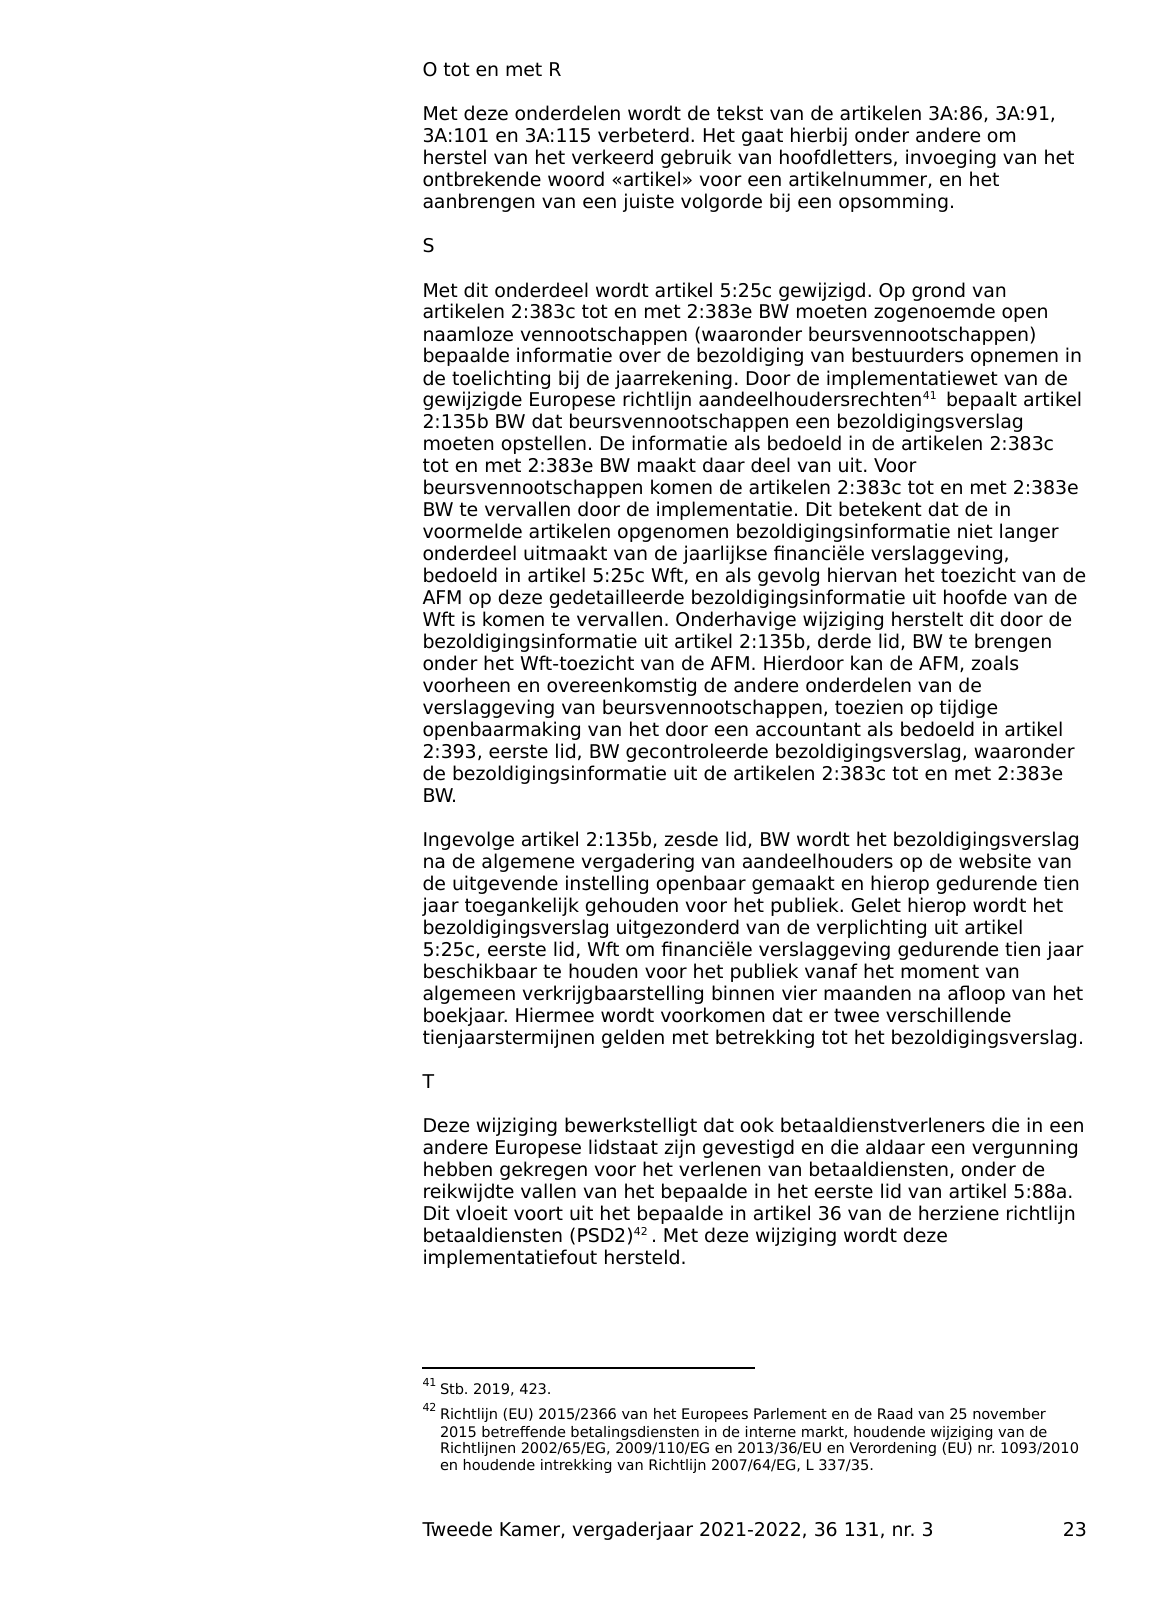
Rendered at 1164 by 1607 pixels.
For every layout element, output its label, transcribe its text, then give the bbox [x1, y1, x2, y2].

subtitle S [422, 235, 1087, 257]
text Deze wijziging bewerkstelligt dat ook betaaldienstverleners die in een andere Europese lidstaat zijn gevestigd en die aldaar een vergunning hebben gekregen voor het verlenen van betaaldiensten, onder de reikwijdte vallen van het bepaalde in het eerste lid van artikel 5:88a. Dit vloeit voort uit het bepaalde in artikel 36 van de herziene richtlijn betaaldiensten (PSD2). Met deze wijziging wordt deze implementatiefout hersteld. [422, 1115, 1087, 1269]
subtitle O tot en met R [422, 59, 1087, 81]
text Met dit onderdeel wordt artikel 5:25c gewijzigd. Op grond van artikelen 2:383c tot en met 2:383e BW moeten zogenoemde open naamloze vennootschappen (waaronder beursvennootschappen) bepaalde informatie over de bezoldiging van bestuurders opnemen in de toelichting bij de jaarrekening. Door de implementatiewet van de gewijzigde Europese richtlijn aandeelhoudersrechten bepaalt artikel 2:135b BW dat beursvennootschappen een bezoldigingsverslag moeten opstellen. De informatie als bedoeld in de artikelen 2:383c tot en met 2:383e BW maakt daar deel van uit. Voor beursvennootschappen komen de artikelen 2:383c tot en met 2:383e BW te vervallen door de implementatie. Dit betekent dat de in voormelde artikelen opgenomen bezoldigingsinformatie niet langer onderdeel uitmaakt van de jaarlijkse financiële verslaggeving, bedoeld in artikel 5:25c Wft, en als gevolg hiervan het toezicht van de AFM op deze gedetailleerde bezoldigingsinformatie uit hoofde van de Wft is komen te vervallen. Onderhavige wijziging herstelt dit door de bezoldigingsinformatie uit artikel 2:135b, derde lid, BW te brengen onder het Wft-toezicht van de AFM. Hierdoor kan de AFM, zoals voorheen en overeenkomstig de andere onderdelen van de verslaggeving van beursvennootschappen, toezien op tijdige openbaarmaking van het door een accountant als bedoeld in artikel 2:393, eerste lid, BW gecontroleerde bezoldigingsverslag, waaronder de bezoldigingsinformatie uit de artikelen 2:383c tot en met 2:383e BW. [422, 279, 1087, 807]
text Stb. 2019, 423. [422, 1377, 1087, 1399]
subtitle T [422, 1071, 1087, 1093]
text Richtlijn (EU) 2015/2366 van het Europees Parlement en de Raad van 25 november 2015 betreffende betalingsdiensten in de interne markt, houdende wijziging van de Richtlijnen 2002/65/EG, 2009/110/EG en 2013/36/EU en Verordening (EU) nr. 1093/2010 en houdende intrekking van Richtlijn 2007/64/EG, L 337/35. [422, 1402, 1087, 1474]
text Ingevolge artikel 2:135b, zesde lid, BW wordt het bezoldigingsverslag na de algemene vergadering van aandeelhouders op de website van de uitgevende instelling openbaar gemaakt en hierop gedurende tien jaar toegankelijk gehouden voor het publiek. Gelet hierop wordt het bezoldigingsverslag uitgezonderd van de verplichting uit artikel 5:25c, eerste lid, Wft om financiële verslaggeving gedurende tien jaar beschikbaar te houden voor het publiek vanaf het moment van algemeen verkrijgbaarstelling binnen vier maanden na afloop van het boekjaar. Hiermee wordt voorkomen dat er twee verschillende tienjaarstermijnen gelden met betrekking tot het bezoldigingsverslag. [422, 829, 1087, 1049]
text Met deze onderdelen wordt de tekst van de artikelen 3A:86, 3A:91, 3A:101 en 3A:115 verbeterd. Het gaat hierbij onder andere om herstel van het verkeerd gebruik van hoofdletters, invoeging van het ontbrekende woord «artikel» voor een artikelnummer, en het aanbrengen van een juiste volgorde bij een opsomming. [422, 103, 1087, 213]
